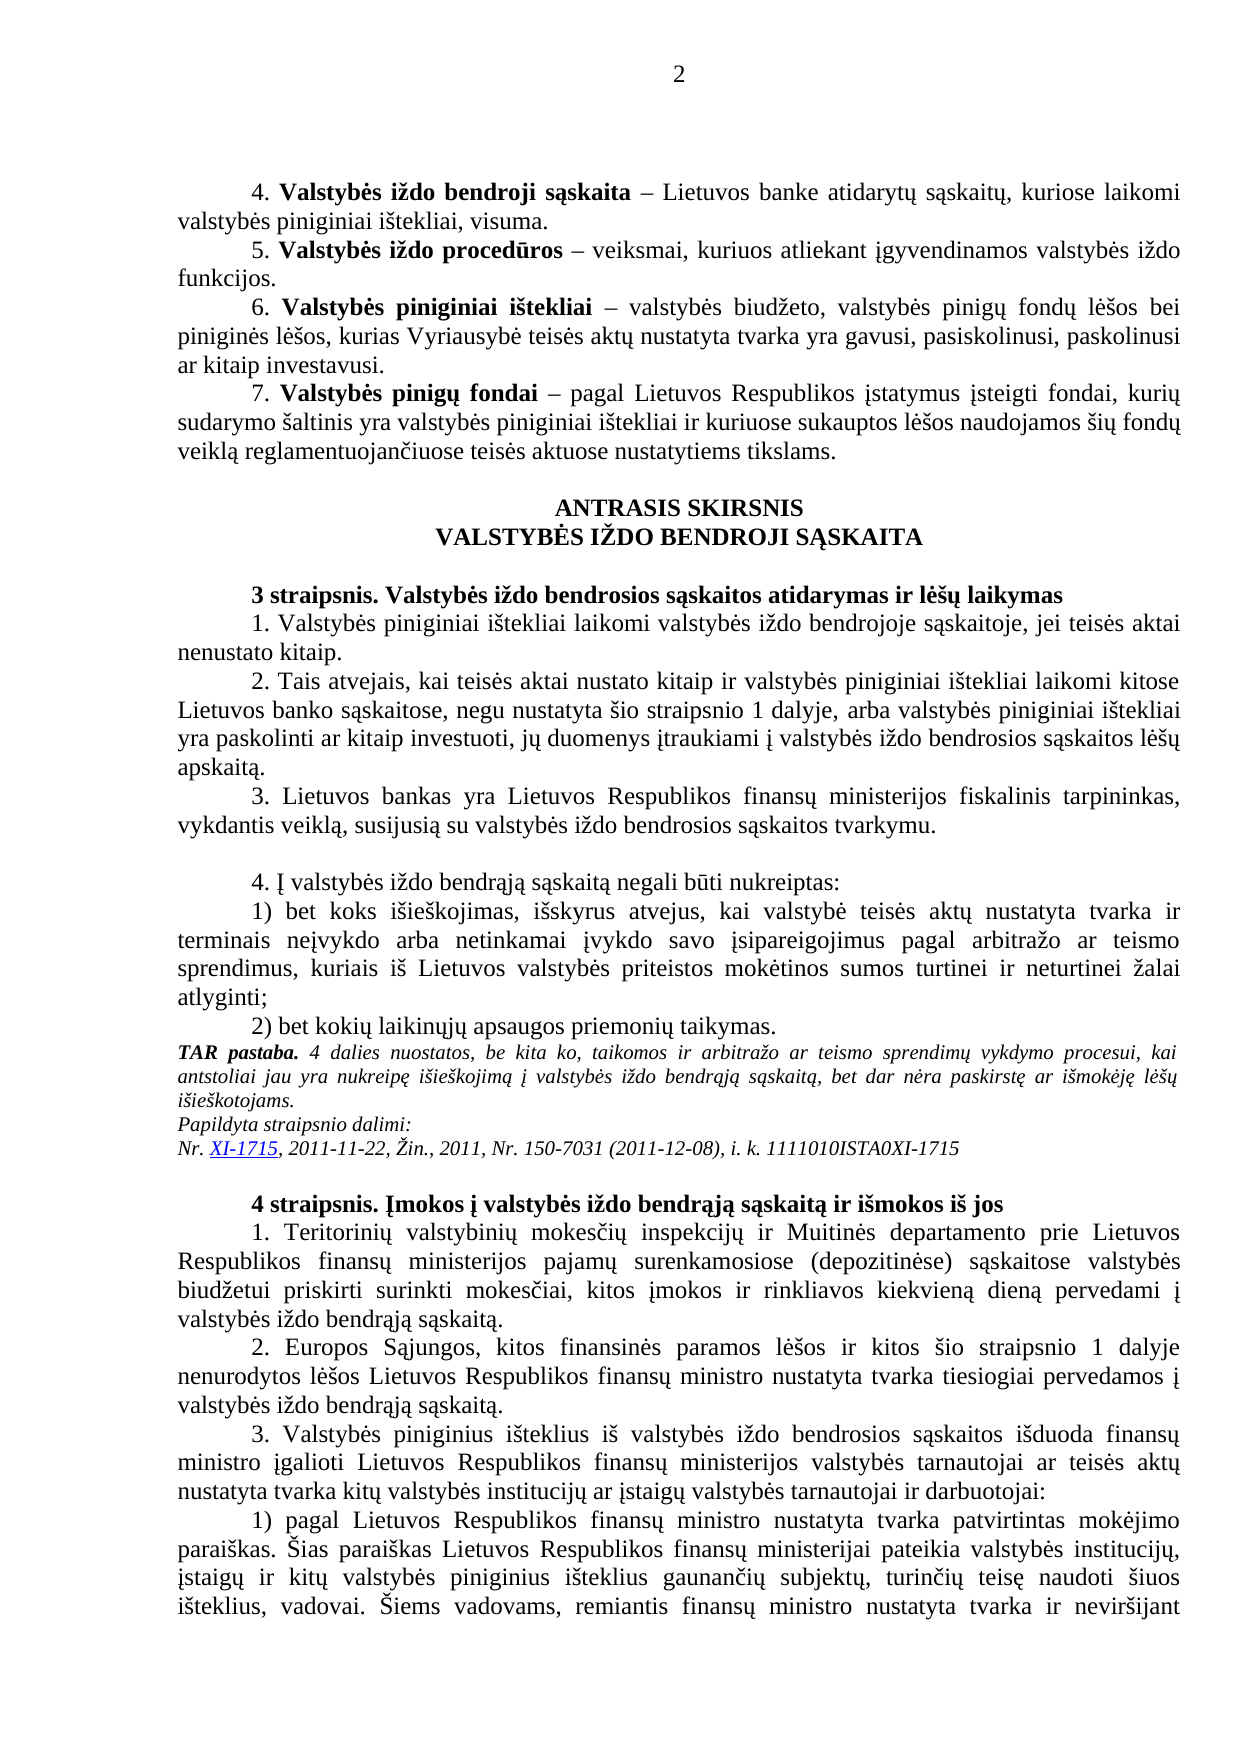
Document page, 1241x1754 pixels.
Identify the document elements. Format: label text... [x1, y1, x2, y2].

text 3 straipsnis. Valstybės iždo bendrosios sąskaitos atidarymas ir lėšų laikymas [177, 580, 1181, 608]
text 2. Europos Sąjungos, kitos finansinės paramos lėšos ir kitos šio straipsnio 1 dalyje nenurodytos lėšos Lietuvos Respublikos finansų ministro nustatyta tvarka tiesiogiai pervedamos į valstybės iždo bendrąją sąskaitą. [177, 1332, 1181, 1419]
text 1. Valstybės piniginiai ištekliai laikomi valstybės iždo bendrojoje sąskaitoje, jei teisės aktai nenustato kitaip. [177, 608, 1181, 666]
text 1) bet koks išieškojimas, išskyrus atvejus, kai valstybė teisės aktų nustatyta tvarka ir terminais neįvykdo arba netinkamai įvykdo savo įsipareigojimus pagal arbitražo ar teismo sprendimus, kuriais iš Lietuvos valstybės priteistos mokėtinos sumos turtinei ir neturtinei žalai atlyginti; [177, 896, 1181, 1011]
text ANTRASIS SKIRSNIS [177, 493, 1181, 522]
text 4 straipsnis. Įmokos į valstybės iždo bendrąją sąskaitą ir išmokos iš jos [177, 1189, 1181, 1217]
text 2) bet kokių laikinųjų apsaugos priemonių taikymas. [177, 1011, 1181, 1040]
text Nr. XI-1715, 2011-11-22, Žin., 2011, Nr. 150-7031 (2011-12-08), i. k. 1111010ISTA0XI-1715 [177, 1136, 1181, 1160]
text 4. Valstybės iždo bendroji sąskaita – Lietuvos banke atidarytų sąskaitų, kuriose laikomi valstybės piniginiai ištekliai, visuma. [177, 177, 1181, 235]
text 3. Lietuvos bankas yra Lietuvos Respublikos finansų ministerijos fiskalinis tarpininkas, vykdantis veiklą, susijusią su valstybės iždo bendrosios sąskaitos tvarkymu. [177, 781, 1181, 838]
text 4. Į valstybės iždo bendrąją sąskaitą negali būti nukreiptas: [177, 867, 1181, 896]
text 7. Valstybės pinigų fondai – pagal Lietuvos Respublikos įstatymus įsteigti fondai, kurių sudarymo šaltinis yra valstybės piniginiai ištekliai ir kuriuose sukauptos lėšos naudojamos šių fondų veiklą reglamentuojančiuose teisės aktuose nustatytiems tikslams. [177, 378, 1181, 465]
text 1. Teritorinių valstybinių mokesčių inspekcijų ir Muitinės departamento prie Lietuvos Respublikos finansų ministerijos pajamų surenkamosiose (depozitinėse) sąskaitose valstybės biudžetui priskirti surinkti mokesčiai, kitos įmokos ir rinkliavos kiekvieną dieną pervedami į valstybės iždo bendrąją sąskaitą. [177, 1217, 1181, 1332]
text 3. Valstybės piniginius išteklius iš valstybės iždo bendrosios sąskaitos išduoda finansų ministro įgalioti Lietuvos Respublikos finansų ministerijos valstybės tarnautojai ar teisės aktų nustatyta tvarka kitų valstybės institucijų ar įstaigų valstybės tarnautojai ir darbuotojai: [177, 1419, 1181, 1505]
text Papildyta straipsnio dalimi: [177, 1112, 1181, 1136]
text 5. Valstybės iždo procedūros – veiksmai, kuriuos atliekant įgyvendinamos valstybės iždo funkcijos. [177, 235, 1181, 292]
text VALSTYBĖS IŽDO BENDROJI SĄSKAITA [177, 522, 1181, 551]
text 1) pagal Lietuvos Respublikos finansų ministro nustatyta tvarka patvirtintas mokėjimo paraiškas. Šias paraiškas Lietuvos Respublikos finansų ministerijai pateikia valstybės institucijų, įstaigų ir kitų valstybės piniginius išteklius gaunančių subjektų, turinčių teisę naudoti šiuos išteklius, vadovai. Šiems vadovams, remiantis finansų ministro nustatyta tvarka ir neviršijant [177, 1505, 1181, 1620]
text 6. Valstybės piniginiai ištekliai – valstybės biudžeto, valstybės pinigų fondų lėšos bei piniginės lėšos, kurias Vyriausybė teisės aktų nustatyta tvarka yra gavusi, pasiskolinusi, paskolinusi ar kitaip investavusi. [177, 292, 1181, 378]
text TAR pastaba. 4 dalies nuostatos, be kita ko, taikomos ir arbitražo ar teismo sprendimų vykdymo procesui, kai antstoliai jau yra nukreipę išieškojimą į valstybės iždo bendrąją sąskaitą, bet dar nėra paskirstę ar išmokėję lėšų išieškotojams. [177, 1040, 1181, 1112]
text 2. Tais atvejais, kai teisės aktai nustato kitaip ir valstybės piniginiai ištekliai laikomi kitose Lietuvos banko sąskaitose, negu nustatyta šio straipsnio 1 dalyje, arba valstybės piniginiai ištekliai yra paskolinti ar kitaip investuoti, jų duomenys įtraukiami į valstybės iždo bendrosios sąskaitos lėšų apskaitą. [177, 666, 1181, 781]
